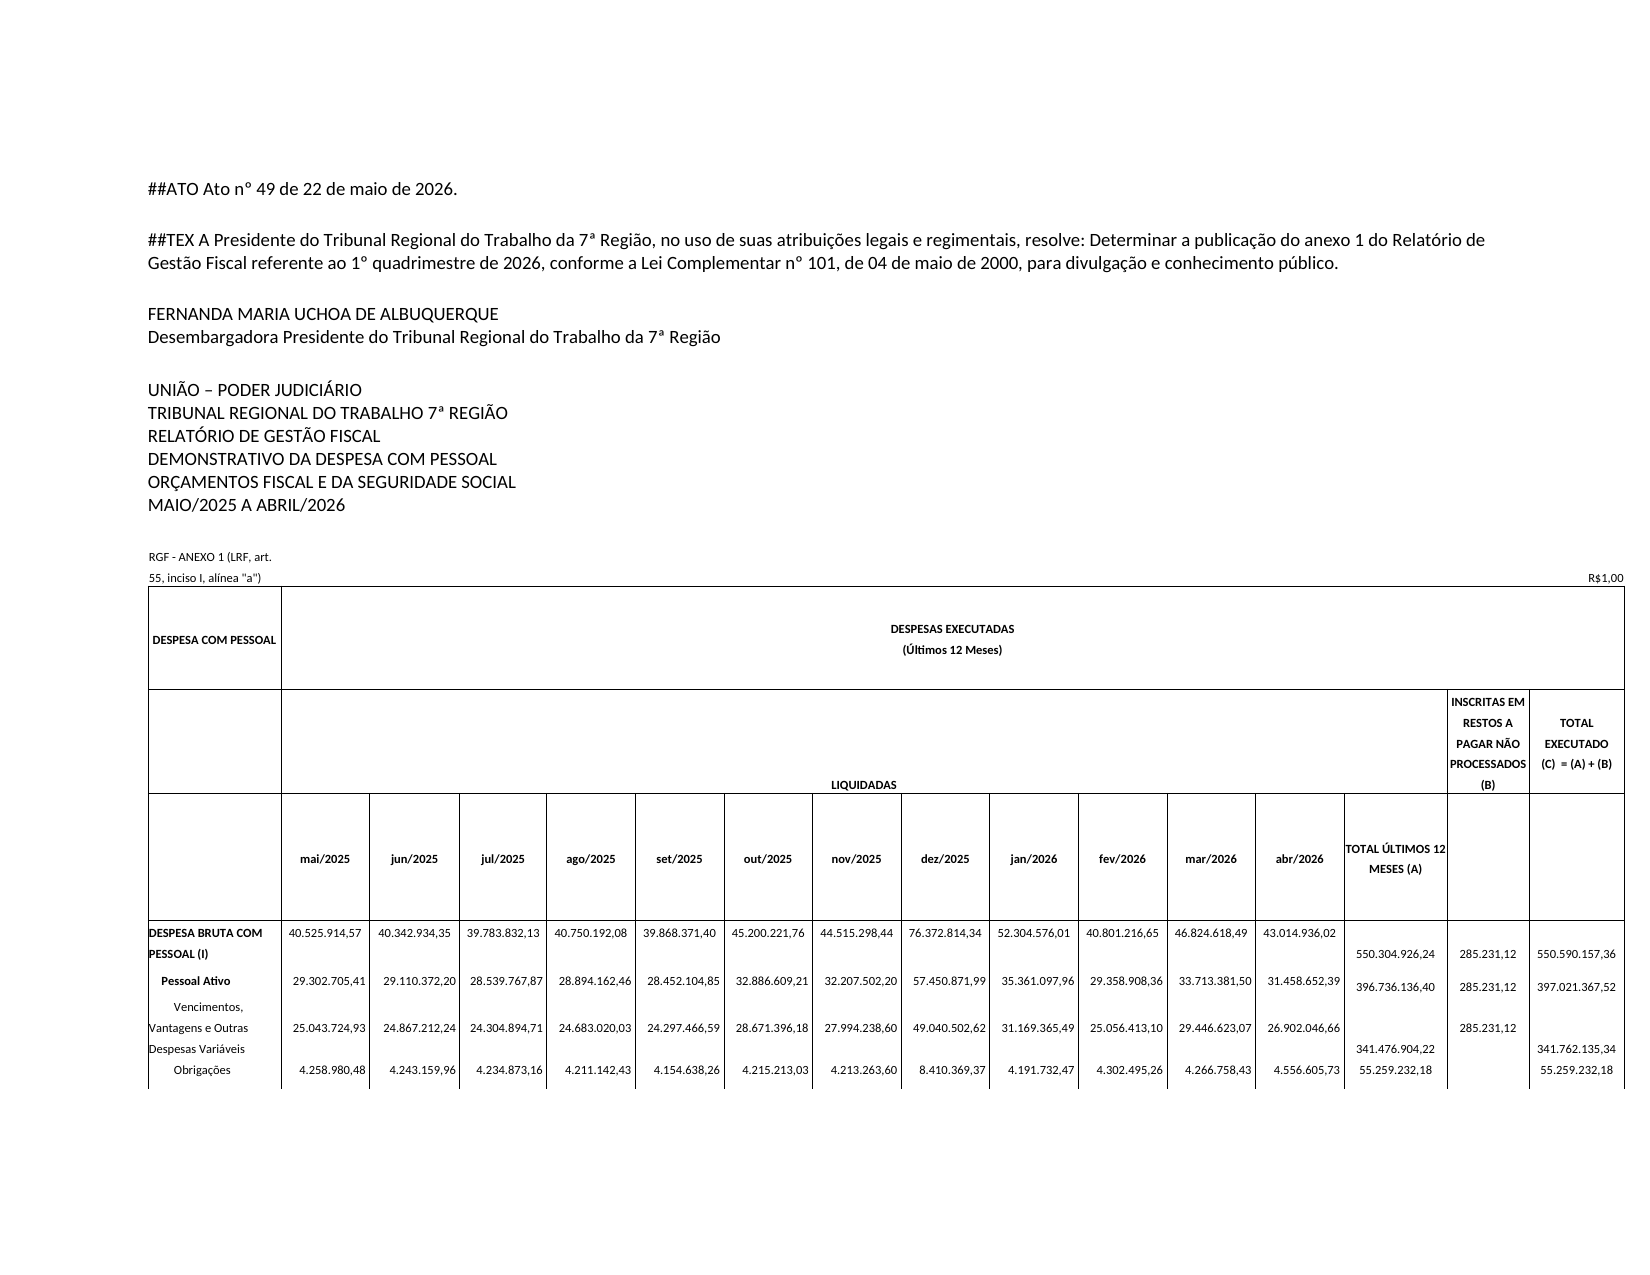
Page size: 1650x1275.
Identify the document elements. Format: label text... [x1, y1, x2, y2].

text RELATÓRIO DE GESTÃO FISCAL [148, 424, 1502, 447]
table_cell Pessoal Ativo [149, 961, 281, 994]
table_cell 25.056.413,10 [1079, 994, 1167, 1057]
table_cell 4.258.980,48 [282, 1057, 369, 1089]
table_cell fev/2026 [1079, 794, 1167, 919]
table_cell jul/2025 [460, 794, 546, 919]
table_cell 52.304.576,01 [990, 921, 1078, 961]
table_cell 31.458.652,39 [1256, 961, 1344, 994]
table_header [542, 544, 624, 586]
table_cell 32.207.502,20 [813, 961, 901, 994]
table_cell 29.358.908,36 [1079, 961, 1167, 994]
table_cell 24.297.466,59 [636, 994, 724, 1057]
table_cell DESPESA BRUTA COM PESSOAL (I) [149, 921, 281, 961]
table_cell 28.894.162,46 [547, 961, 635, 994]
table_cell 28.452.104,85 [636, 961, 724, 994]
table_cell 45.200.221,76 [725, 921, 812, 961]
table_cell Obrigações [149, 1057, 281, 1089]
table_cell mar/2026 [1168, 794, 1255, 919]
table_cell 55.259.232,18 [1530, 1057, 1624, 1089]
table_cell 33.713.381,50 [1168, 961, 1255, 994]
table_cell [1448, 794, 1529, 919]
table_cell dez/2025 [902, 794, 989, 919]
table_cell DESPESAS EXECUTADAS (Últimos 12 Meses) [282, 587, 1624, 689]
table_cell [149, 690, 281, 793]
table_cell [149, 794, 281, 919]
table_header [1460, 544, 1529, 586]
table_cell 285.231,12 [1448, 921, 1529, 961]
table_cell [1530, 794, 1624, 919]
table_cell 396.736.136,40 [1345, 961, 1447, 994]
table_header [788, 544, 871, 586]
table_cell 4.243.159,96 [370, 1057, 459, 1089]
table_cell mai/2025 [282, 794, 369, 919]
table_cell 29.302.705,41 [282, 961, 369, 994]
table_cell [1448, 1057, 1529, 1089]
table_cell 24.683.020,03 [547, 994, 635, 1057]
table_cell ago/2025 [547, 794, 635, 919]
text ##TEX A Presidente do Tribunal Regional do Trabalho da 7ª Região, no uso de suas atribuições legais e regimentais, resolve: Determinar a publicação do anexo 1 do Relatório de Gestão Fiscal referente ao 1º quadrimestre de 2026, conforme a Lei Complementar nº 101, de 04 de maio de 2000, para divulgação e conhecimento público. [148, 228, 1502, 274]
table_cell 4.211.142,43 [547, 1057, 635, 1089]
table_cell 550.590.157,36 [1530, 921, 1624, 961]
table_cell 57.450.871,99 [902, 961, 989, 994]
table_cell 46.824.618,49 [1168, 921, 1255, 961]
table_cell set/2025 [636, 794, 724, 919]
table_cell 4.213.263,60 [813, 1057, 901, 1089]
table_cell 24.304.894,71 [460, 994, 546, 1057]
table_cell nov/2025 [813, 794, 901, 919]
table_header R$1,00 [1529, 544, 1624, 586]
table_cell TOTAL EXECUTADO (C) = (A) + (B) [1530, 690, 1624, 793]
table_cell 341.762.135,34 [1530, 994, 1624, 1057]
text TRIBUNAL REGIONAL DO TRABALHO 7ª REGIÃO [148, 401, 1502, 424]
table_cell 35.361.097,96 [990, 961, 1078, 994]
table_cell 285.231,12 [1448, 994, 1529, 1057]
table_cell 28.671.396,18 [725, 994, 812, 1057]
table_cell 8.410.369,37 [902, 1057, 989, 1089]
table_cell 285.231,12 [1448, 961, 1529, 994]
table_cell abr/2026 [1256, 794, 1344, 919]
text MAIO/2025 A ABRIL/2026 [148, 493, 1502, 516]
table_cell 4.266.758,43 [1168, 1057, 1255, 1089]
table_cell 26.902.046,66 [1256, 994, 1344, 1057]
table_header [706, 544, 788, 586]
table_cell 4.234.873,16 [460, 1057, 546, 1089]
table_cell 341.476.904,22 [1345, 994, 1447, 1057]
table_cell 550.304.926,24 [1345, 921, 1447, 961]
table_cell 29.446.623,07 [1168, 994, 1255, 1057]
table_header [1118, 544, 1200, 586]
table_header [1035, 544, 1118, 586]
table_cell 28.539.767,87 [460, 961, 546, 994]
table_cell 76.372.814,34 [902, 921, 989, 961]
table_cell INSCRITAS EM RESTOS A PAGAR NÃO PROCESSADOS (B) [1448, 690, 1529, 793]
table_cell TOTAL ÚLTIMOS 12 MESES (A) [1345, 794, 1447, 919]
table_header [460, 544, 542, 586]
table_cell jan/2026 [990, 794, 1078, 919]
table_cell 27.994.238,60 [813, 994, 901, 1057]
table_cell 43.014.936,02 [1256, 921, 1344, 961]
text Desembargadora Presidente do Tribunal Regional do Trabalho da 7ª Região [148, 325, 1502, 348]
table_header [1282, 544, 1364, 586]
table_header [953, 544, 1035, 586]
table_cell 397.021.367,52 [1530, 961, 1624, 994]
table_header RGF - ANEXO 1 (LRF, art. 55, inciso I, alínea "a") [148, 544, 281, 586]
table_cell 40.525.914,57 [282, 921, 369, 961]
table_cell 4.215.213,03 [725, 1057, 812, 1089]
table_cell 4.154.638,26 [636, 1057, 724, 1089]
text DEMONSTRATIVO DA DESPESA COM PESSOAL [148, 447, 1502, 470]
text ORÇAMENTOS FISCAL E DA SEGURIDADE SOCIAL [148, 470, 1502, 493]
table_header [1364, 544, 1460, 586]
table_cell DESPESA COM PESSOAL [149, 587, 281, 689]
table_cell 40.750.192,08 [547, 921, 635, 961]
table_cell 39.868.371,40 [636, 921, 724, 961]
table_cell 32.886.609,21 [725, 961, 812, 994]
table_cell Vencimentos, Vantagens e Outras Despesas Variáveis [149, 994, 281, 1057]
table_cell 29.110.372,20 [370, 961, 459, 994]
table_header [281, 544, 459, 586]
table_cell out/2025 [725, 794, 812, 919]
table_cell 55.259.232,18 [1345, 1057, 1447, 1089]
table_cell LIQUIDADAS [282, 690, 1447, 793]
table_cell 24.867.212,24 [370, 994, 459, 1057]
text UNIÃO – PODER JUDICIÁRIO [148, 378, 1502, 401]
table_cell 49.040.502,62 [902, 994, 989, 1057]
table_cell 4.191.732,47 [990, 1057, 1078, 1089]
table_cell 4.302.495,26 [1079, 1057, 1167, 1089]
table_cell 25.043.724,93 [282, 994, 369, 1057]
text ##ATO Ato nº 49 de 22 de maio de 2026. [148, 177, 1502, 200]
table_header [624, 544, 706, 586]
table_header [1200, 544, 1282, 586]
table_cell 40.342.934,35 [370, 921, 459, 961]
table_header [871, 544, 953, 586]
table_cell 31.169.365,49 [990, 994, 1078, 1057]
table_cell 39.783.832,13 [460, 921, 546, 961]
table_cell jun/2025 [370, 794, 459, 919]
table_cell 4.556.605,73 [1256, 1057, 1344, 1089]
table_cell 44.515.298,44 [813, 921, 901, 961]
text FERNANDA MARIA UCHOA DE ALBUQUERQUE [148, 302, 1502, 325]
table_cell 40.801.216,65 [1079, 921, 1167, 961]
